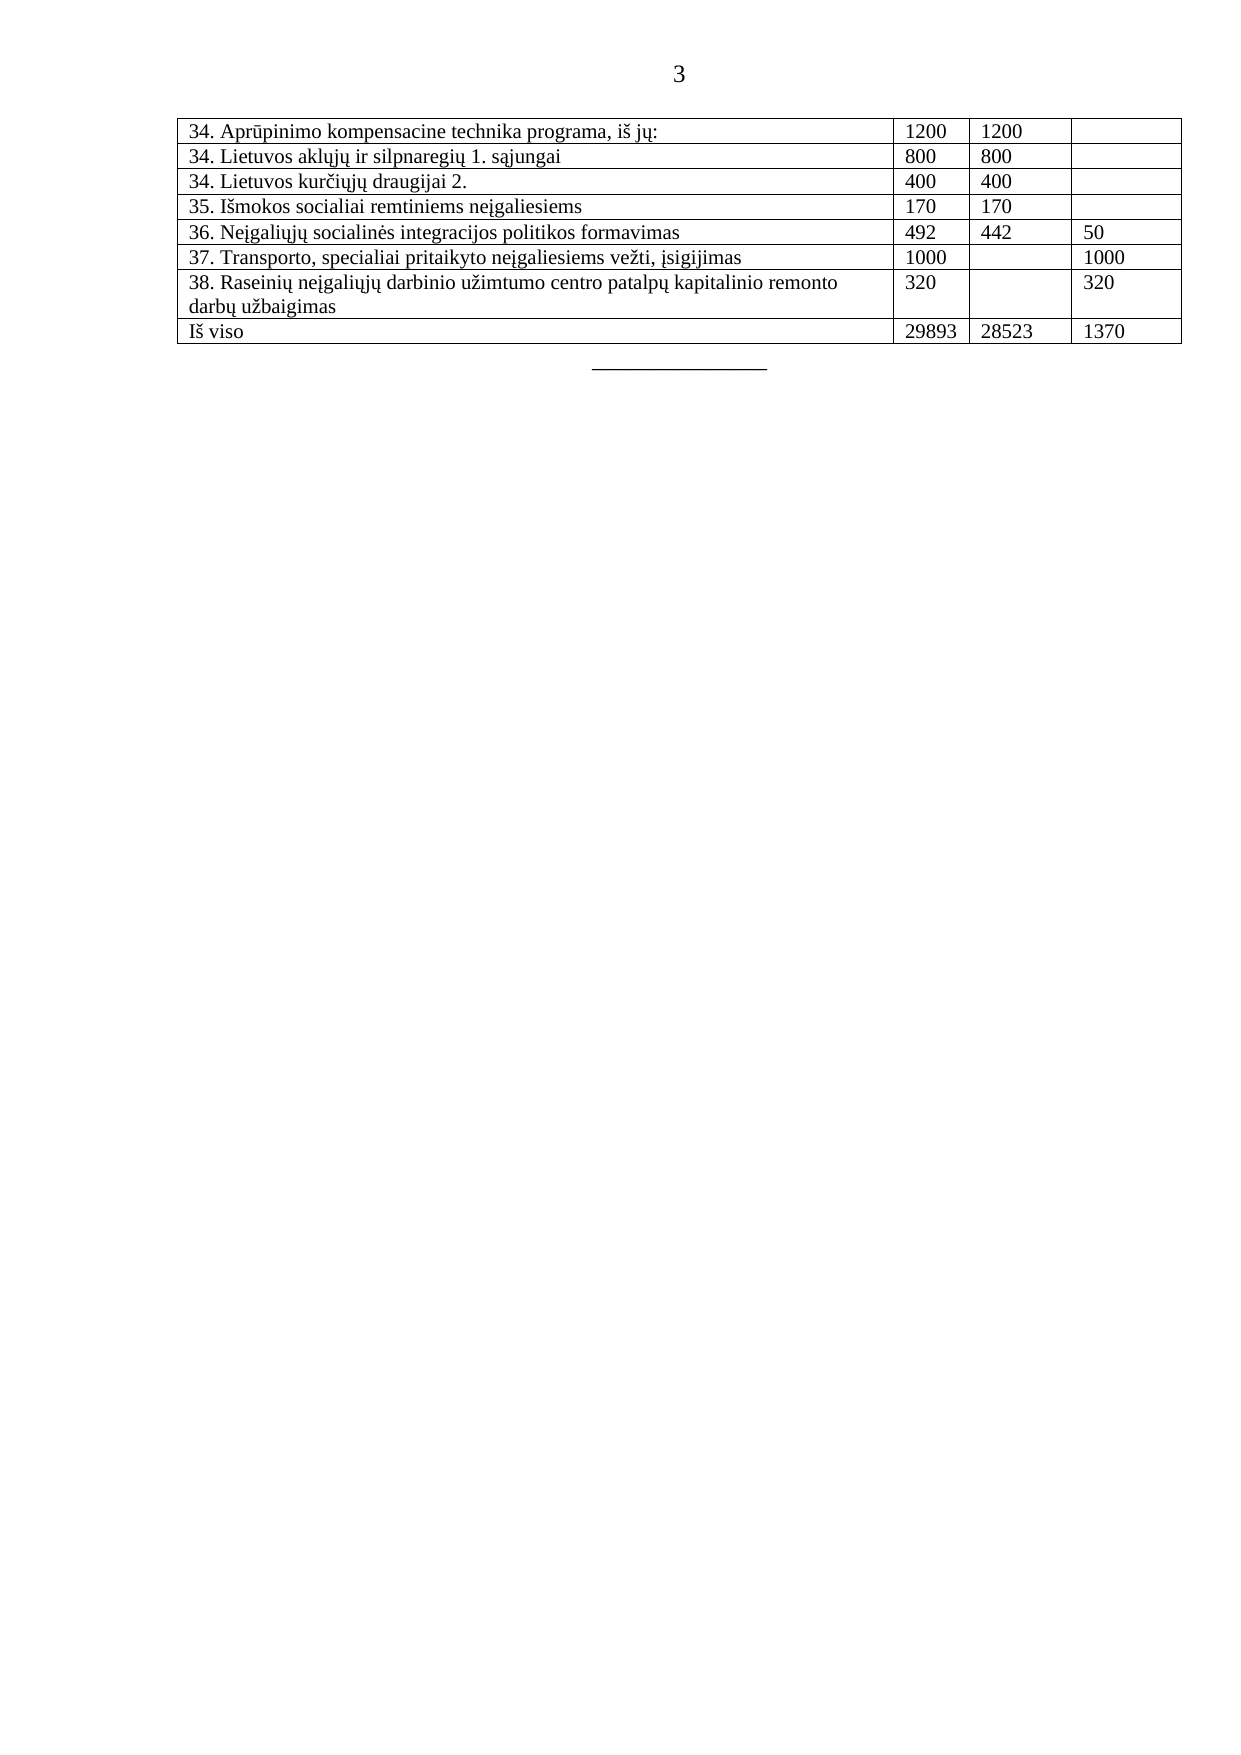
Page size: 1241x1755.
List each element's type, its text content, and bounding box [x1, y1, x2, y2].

table_cell [1072, 195, 1181, 218]
table_cell 400 [894, 169, 969, 193]
table_cell 400 [970, 169, 1071, 193]
table_cell 1200 [970, 119, 1071, 143]
table_cell 170 [970, 195, 1071, 218]
table_cell 1000 [1072, 245, 1181, 269]
table_cell 1370 [1072, 319, 1181, 343]
table_cell [970, 245, 1071, 269]
table_cell 1200 [894, 119, 969, 143]
table_cell 37. Transporto, specialiai pritaikyto neįgaliesiems vežti, įsigijimas [178, 245, 893, 269]
table_cell 800 [894, 144, 969, 168]
table_cell 28523 [970, 319, 1071, 343]
table_cell 34. Lietuvos aklųjų ir silpnaregių 1. sąjungai [178, 144, 893, 168]
table_cell 50 [1072, 220, 1181, 244]
table_cell 34. Aprūpinimo kompensacine technika programa, iš jų: [178, 119, 893, 143]
table_cell 29893 [894, 319, 969, 343]
table_cell 320 [894, 270, 969, 318]
table_cell 38. Raseinių neįgaliųjų darbinio užimtumo centro patalpų kapitalinio remonto darbų užbaigimas [178, 270, 893, 318]
table_cell 34. Lietuvos kurčiųjų draugijai 2. [178, 169, 893, 193]
table_cell 442 [970, 220, 1071, 244]
table_cell 36. Neįgaliųjų socialinės integracijos politikos formavimas [178, 220, 893, 244]
text ______________ [177, 344, 1181, 373]
table_cell Iš viso [178, 319, 893, 343]
table_cell 320 [1072, 270, 1181, 318]
table_cell [970, 270, 1071, 318]
table_cell [1072, 169, 1181, 193]
table_cell 35. Išmokos socialiai remtiniems neįgaliesiems [178, 195, 893, 218]
table_cell 492 [894, 220, 969, 244]
table_cell [1072, 144, 1181, 168]
table_cell 170 [894, 195, 969, 218]
table_cell [1072, 119, 1181, 143]
table_cell 800 [970, 144, 1071, 168]
table_cell 1000 [894, 245, 969, 269]
